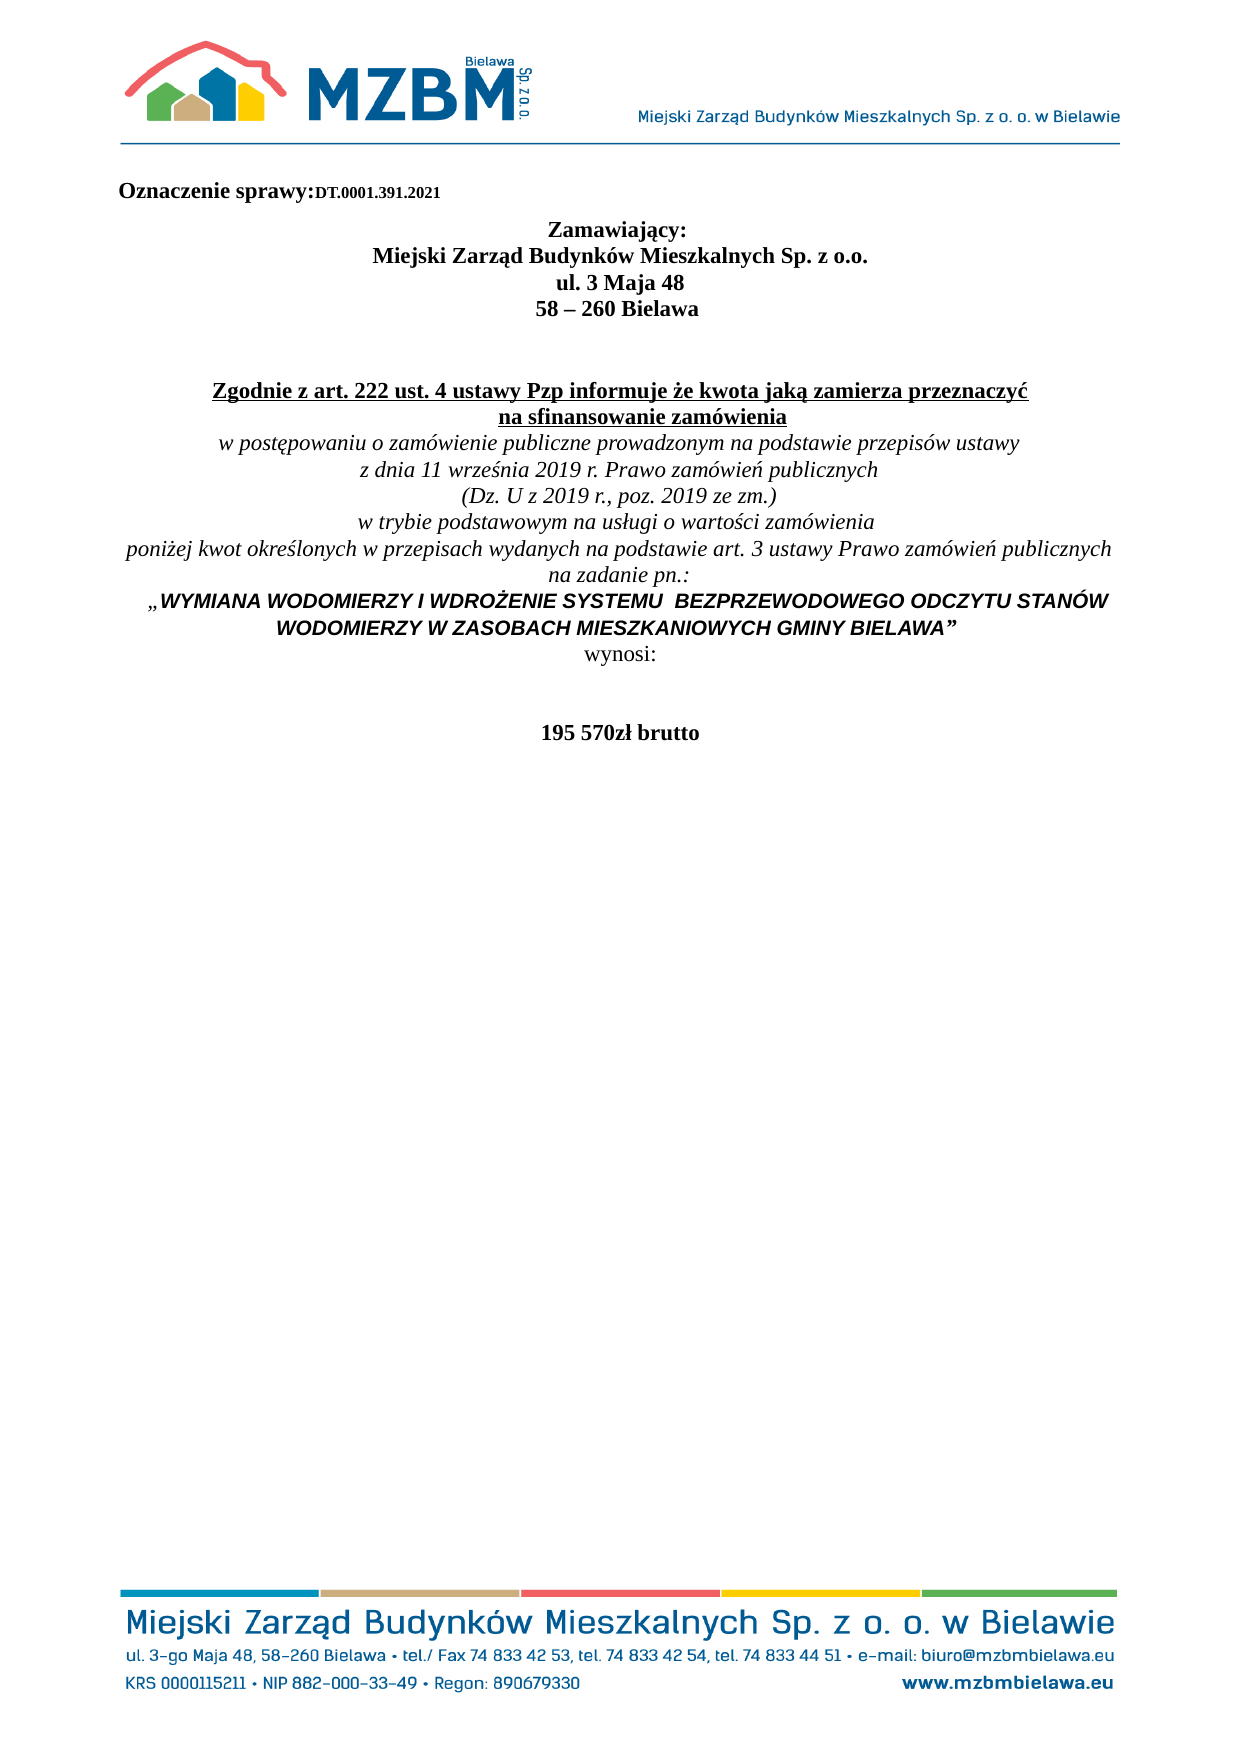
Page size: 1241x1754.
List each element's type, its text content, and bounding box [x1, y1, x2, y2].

subtitle Oznaczenie sprawy:DT.0001.391.2021 [118, 177, 1122, 203]
text wynosi: [118, 640, 1122, 667]
text (Dz. U z 2019 r., poz. 2019 ze zm.) [118, 482, 1122, 508]
subtitle Zgodnie z art. 222 ust. 4 ustawy Pzp informuje że kwota jaką zamierza przeznaczyć na sfinansowanie zamówienia [118, 377, 1122, 429]
subtitle Zamawiający: [118, 216, 1122, 242]
text „WYMIANA WODOMIERZY I WDROŻENIE SYSTEMU BEZPRZEWODOWEGO ODCZYTU STANÓW WODOMIERZY W ZASOBACH MIESZKANIOWYCH GMINY BIELAWA” [118, 587, 1122, 640]
subtitle 58 – 260 Bielawa [118, 295, 1122, 322]
subtitle Miejski Zarząd Budynków Mieszkalnych Sp. z o.o. [118, 242, 1122, 269]
subtitle ul. 3 Maja 48 [118, 269, 1122, 295]
text w postępowaniu o zamówienie publiczne prowadzonym na podstawie przepisów ustawy [118, 429, 1122, 456]
text z dnia 11 września 2019 r. Prawo zamówień publicznych [118, 456, 1122, 482]
text poniżej kwot określonych w przepisach wydanych na podstawie art. 3 ustawy Prawo zamówień publicznych na zadanie pn.: [118, 535, 1122, 587]
picture [119, 1589, 1121, 1693]
text 195 570zł brutto [118, 719, 1122, 746]
text w trybie podstawowym na usługi o wartości zamówienia [118, 508, 1122, 535]
picture [119, 40, 1121, 149]
